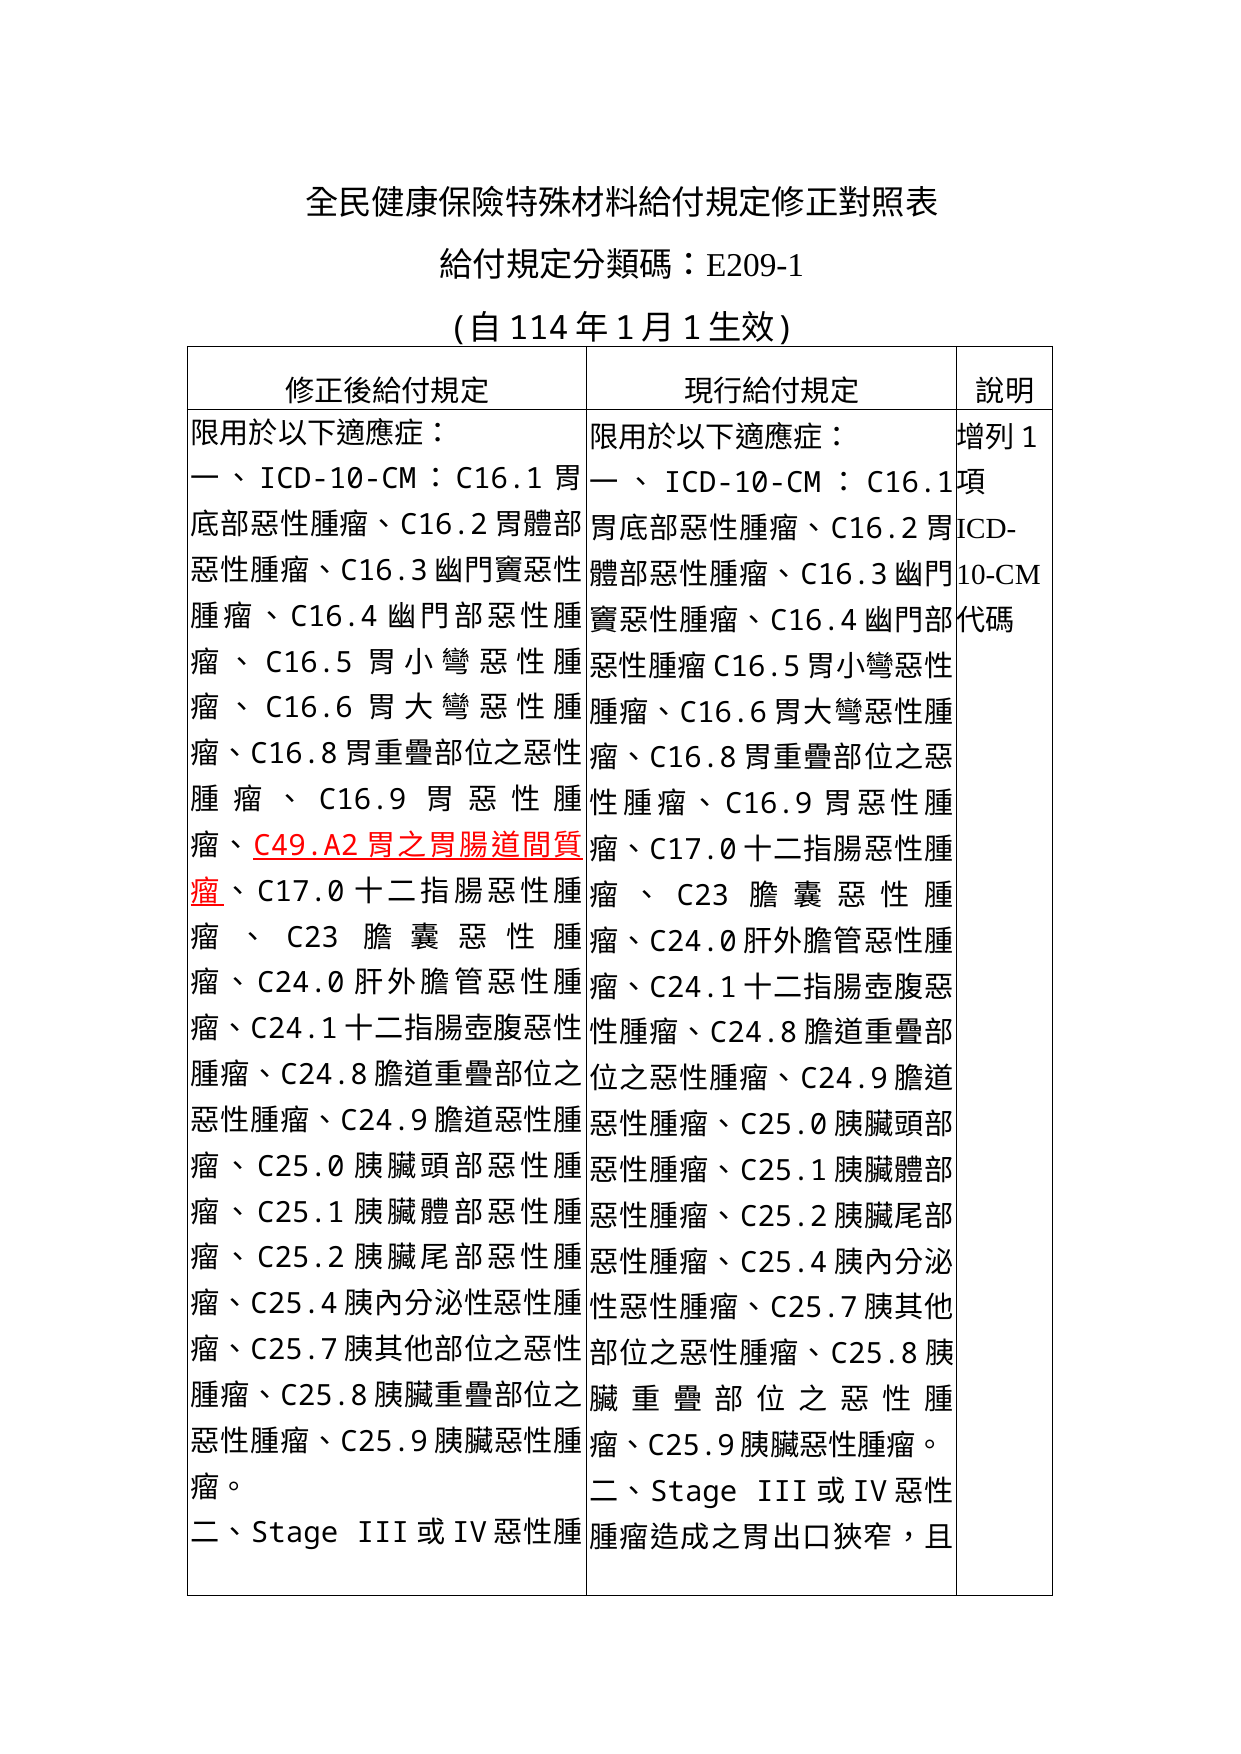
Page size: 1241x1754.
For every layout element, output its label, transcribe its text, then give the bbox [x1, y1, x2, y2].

text 全民健康保險特殊材料給付規定修正對照表 [187, 158, 1053, 221]
table_cell 增列1項ICD-10-CM代碼 [957, 410, 1052, 1595]
table_cell 限用於以下適應症： 一、ICD-10-CM：C16.1胃底部惡性腫瘤、C16.2胃體部惡性腫瘤、C16.3幽門竇惡性腫瘤、C16.4幽門部惡性腫瘤C16.5胃小彎惡性腫瘤、C16.6胃大彎惡性腫瘤、C16.8胃重疊部位之惡性腫瘤、C16.9胃惡性腫瘤、C17.0十二指腸惡性腫瘤、C23膽囊惡性腫瘤、C24.0肝外膽管惡性腫瘤、C24.1十二指腸壺腹惡性腫瘤、C24.8膽道重疊部位之惡性腫瘤、C24.9膽道惡性腫瘤、C25.0胰臟頭部惡性腫瘤、C25.1胰臟體部惡性腫瘤、C25.2胰臟尾部惡性腫瘤、C25.4胰內分泌性惡性腫瘤、C25.7胰其他部位之惡性腫瘤、C25.8胰臟重疊部位之惡性腫瘤、C25.9胰臟惡性腫瘤。 二、Stage III或IV惡性腫瘤造成之胃出口狹窄，且 [587, 410, 956, 1595]
text 給付規定分類碼：E209-1 [187, 221, 1053, 283]
text (自114年1月1生效) [187, 283, 1053, 346]
table_header 修正後給付規定 [188, 347, 586, 409]
table_header 說明 [957, 347, 1052, 409]
table_header 現行給付規定 [587, 347, 956, 409]
table_cell 限用於以下適應症： 一、ICD-10-CM：C16.1胃底部惡性腫瘤、C16.2胃體部惡性腫瘤、C16.3幽門竇惡性腫瘤、C16.4幽門部惡性腫瘤、C16.5胃小彎惡性腫瘤、C16.6胃大彎惡性腫瘤、C16.8胃重疊部位之惡性腫瘤、C16.9胃惡性腫瘤、C49.A2胃之胃腸道間質瘤、C17.0十二指腸惡性腫瘤、C23膽囊惡性腫瘤、C24.0肝外膽管惡性腫瘤、C24.1十二指腸壺腹惡性腫瘤、C24.8膽道重疊部位之惡性腫瘤、C24.9膽道惡性腫瘤、C25.0胰臟頭部惡性腫瘤、C25.1胰臟體部惡性腫瘤、C25.2胰臟尾部惡性腫瘤、C25.4胰內分泌性惡性腫瘤、C25.7胰其他部位之惡性腫瘤、C25.8胰臟重疊部位之惡性腫瘤、C25.9胰臟惡性腫瘤。 二、Stage III或IV惡性腫 [188, 410, 586, 1595]
